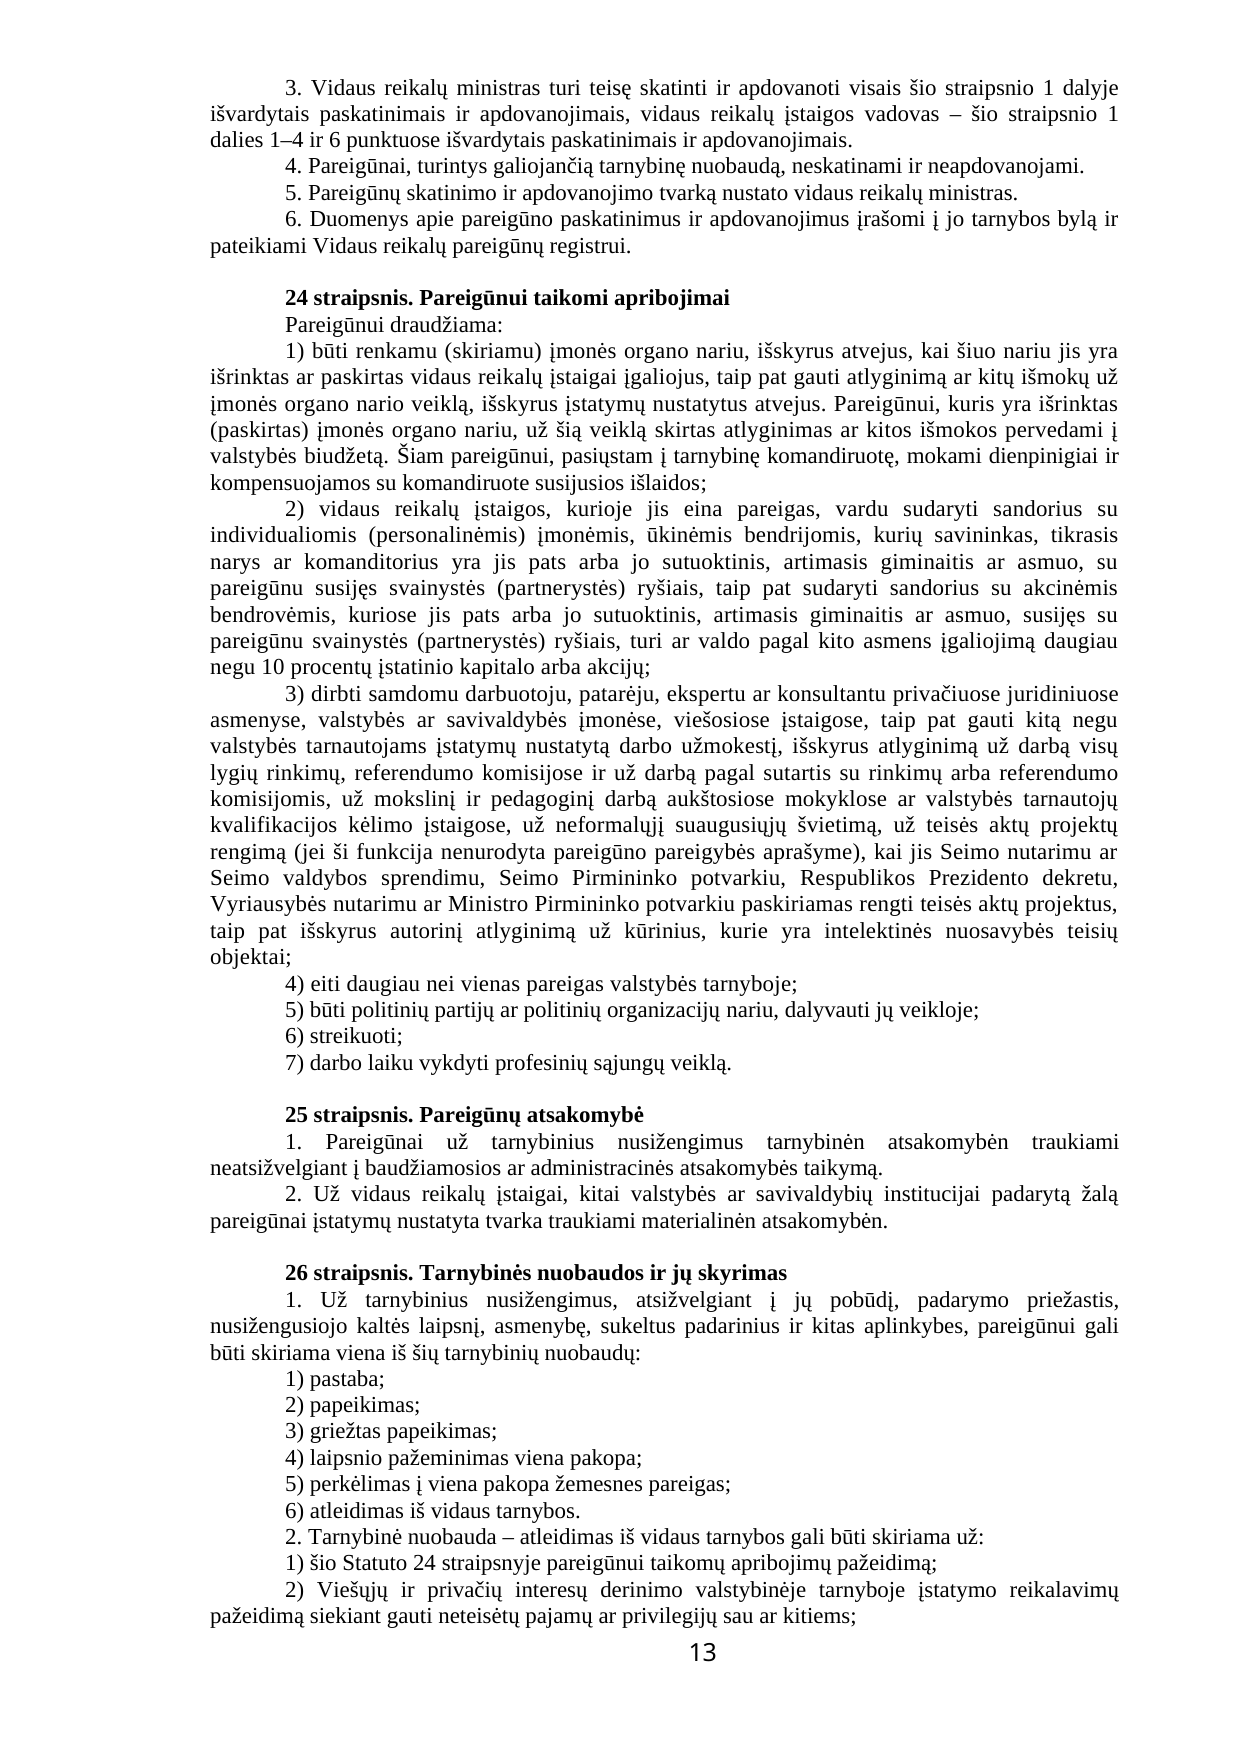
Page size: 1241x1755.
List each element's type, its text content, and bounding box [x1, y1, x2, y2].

text 4) eiti daugiau nei vienas pareigas valstybės tarnyboje; [210, 969, 1120, 996]
text 24 straipsnis. Pareigūnui taikomi apribojimai [210, 284, 1120, 311]
text Pareigūnui draudžiama: [210, 311, 1120, 337]
text 5) perkėlimas į viena pakopa žemesnes pareigas; [210, 1470, 1120, 1497]
text 25 straipsnis. Pareigūnų atsakomybė [210, 1101, 1120, 1128]
text 1) šio Statuto 24 straipsnyje pareigūnui taikomų apribojimų pažeidimą; [210, 1549, 1120, 1576]
text ) būti renkamu (skiriamu) įmonės organo nariu, išskyrus atvejus, kai šiuo nariu jis yra išrinktas ar paskirtas vidaus reikalų įstaigai įgaliojus, taip pat gauti atlyginimą ar kitų išmokų už įmonės organo nario veiklą, išskyrus įstatymų nustatytus atvejus. Pareigūnui, kuris yra išrinktas (paskirtas) įmonės organo nariu, už šią veiklą skirtas atlyginimas ar kitos išmokos pervedami į valstybės biudžetą. Šiam pareigūnui, pasiųstam į tarnybinę komandiruotę, mokami dienpinigiai ir kompensuojamos su komandiruote susijusios išlaidos; [210, 337, 1120, 495]
text 1. Pareigūnai už tarnybinius nusižengimus tarnybinėn atsakomybėn traukiami neatsižvelgiant į baudžiamosios ar administracinės atsakomybės taikymą. [210, 1128, 1120, 1180]
text 6) streikuoti; [210, 1022, 1120, 1049]
text 4. Pareigūnai, turintys galiojančią tarnybinę nuobaudą, neskatinami ir neapdovanojami. [210, 153, 1120, 179]
text 3) griežtas papeikimas; [210, 1418, 1120, 1444]
text 4) laipsnio pažeminimas viena pakopa; [210, 1444, 1120, 1470]
text 1. Už tarnybinius nusižengimus, atsižvelgiant į jų pobūdį, padarymo priežastis, nusižengusiojo kaltės laipsnį, asmenybę, sukeltus padarinius ir kitas aplinkybes, pareigūnui gali būti skiriama viena iš šių tarnybinių nuobaudų: [210, 1286, 1120, 1365]
text 1) pastaba; [210, 1365, 1120, 1391]
text 5. Pareigūnų skatinimo ir apdovanojimo tvarką nustato vidaus reikalų ministras. [210, 179, 1120, 205]
text 2) papeikimas; [210, 1391, 1120, 1418]
text 7) darbo laiku vykdyti profesinių sąjungų veiklą. [210, 1049, 1120, 1075]
text 3) dirbti samdomu darbuotoju, patarėju, ekspertu ar konsultantu privačiuose juridiniuose asmenyse, valstybės ar savivaldybės įmonėse, viešosiose įstaigose, taip pat gauti kitą negu valstybės tarnautojams įstatymų nustatytą darbo užmokestį, išskyrus atlyginimą už darbą visų lygių rinkimų, referendumo komisijose ir už darbą pagal sutartis su rinkimų arba referendumo komisijomis, už mokslinį ir pedagoginį darbą aukštosiose mokyklose ar valstybės tarnautojų kvalifikacijos kėlimo įstaigose, už neformalųjį suaugusiųjų švietimą, už teisės aktų projektų rengimą (jei ši funkcija nenurodyta pareigūno pareigybės aprašyme), kai jis Seimo nutarimu ar Seimo valdybos sprendimu, Seimo Pirmininko potvarkiu, Respublikos Prezidento dekretu, Vyriausybės nutarimu ar Ministro Pirmininko potvarkiu paskiriamas rengti teisės aktų projektus, taip pat išskyrus autorinį atlyginimą už kūrinius, kurie yra intelektinės nuosavybės teisių objektai; [210, 680, 1120, 969]
text 2. Tarnybinė nuobauda – atleidimas iš vidaus tarnybos gali būti skiriama už: [210, 1523, 1120, 1549]
text 6. Duomenys apie pareigūno paskatinimus ir apdovanojimus įrašomi į jo tarnybos bylą ir pateikiami Vidaus reikalų pareigūnų registrui. [210, 205, 1120, 258]
text 6) atleidimas iš vidaus tarnybos. [210, 1497, 1120, 1523]
text 5) būti politinių partijų ar politinių organizacijų nariu, dalyvauti jų veikloje; [210, 996, 1120, 1022]
text 26 straipsnis. Tarnybinės nuobaudos ir jų skyrimas [210, 1259, 1120, 1286]
text 3. Vidaus reikalų ministras turi teisę skatinti ir apdovanoti visais šio straipsnio 1 dalyje išvardytais paskatinimais ir apdovanojimais, vidaus reikalų įstaigos vadovas – šio straipsnio 1 dalies 1–4 ir 6 punktuose išvardytais paskatinimais ir apdovanojimais. [210, 73, 1120, 153]
text 2) Viešųjų ir privačių interesų derinimo valstybinėje tarnyboje įstatymo reikalavimų pažeidimą siekiant gauti neteisėtų pajamų ar privilegijų sau ar kitiems; [210, 1576, 1120, 1628]
text 2) vidaus reikalų įstaigos, kurioje jis eina pareigas, vardu sudaryti sandorius su individualiomis (personalinėmis) įmonėmis, ūkinėmis bendrijomis, kurių savininkas, tikrasis narys ar komanditorius yra jis pats arba jo sutuoktinis, artimasis giminaitis ar asmuo, su pareigūnu susijęs svainystės (partnerystės) ryšiais, taip pat sudaryti sandorius su akcinėmis bendrovėmis, kuriose jis pats arba jo sutuoktinis, artimasis giminaitis ar asmuo, susijęs su pareigūnu svainystės (partnerystės) ryšiais, turi ar valdo pagal kito asmens įgaliojimą daugiau negu 10 procentų įstatinio kapitalo arba akcijų; [210, 495, 1120, 680]
text 2. Už vidaus reikalų įstaigai, kitai valstybės ar savivaldybių institucijai padarytą žalą pareigūnai įstatymų nustatyta tvarka traukiami materialinėn atsakomybėn. [210, 1180, 1120, 1233]
